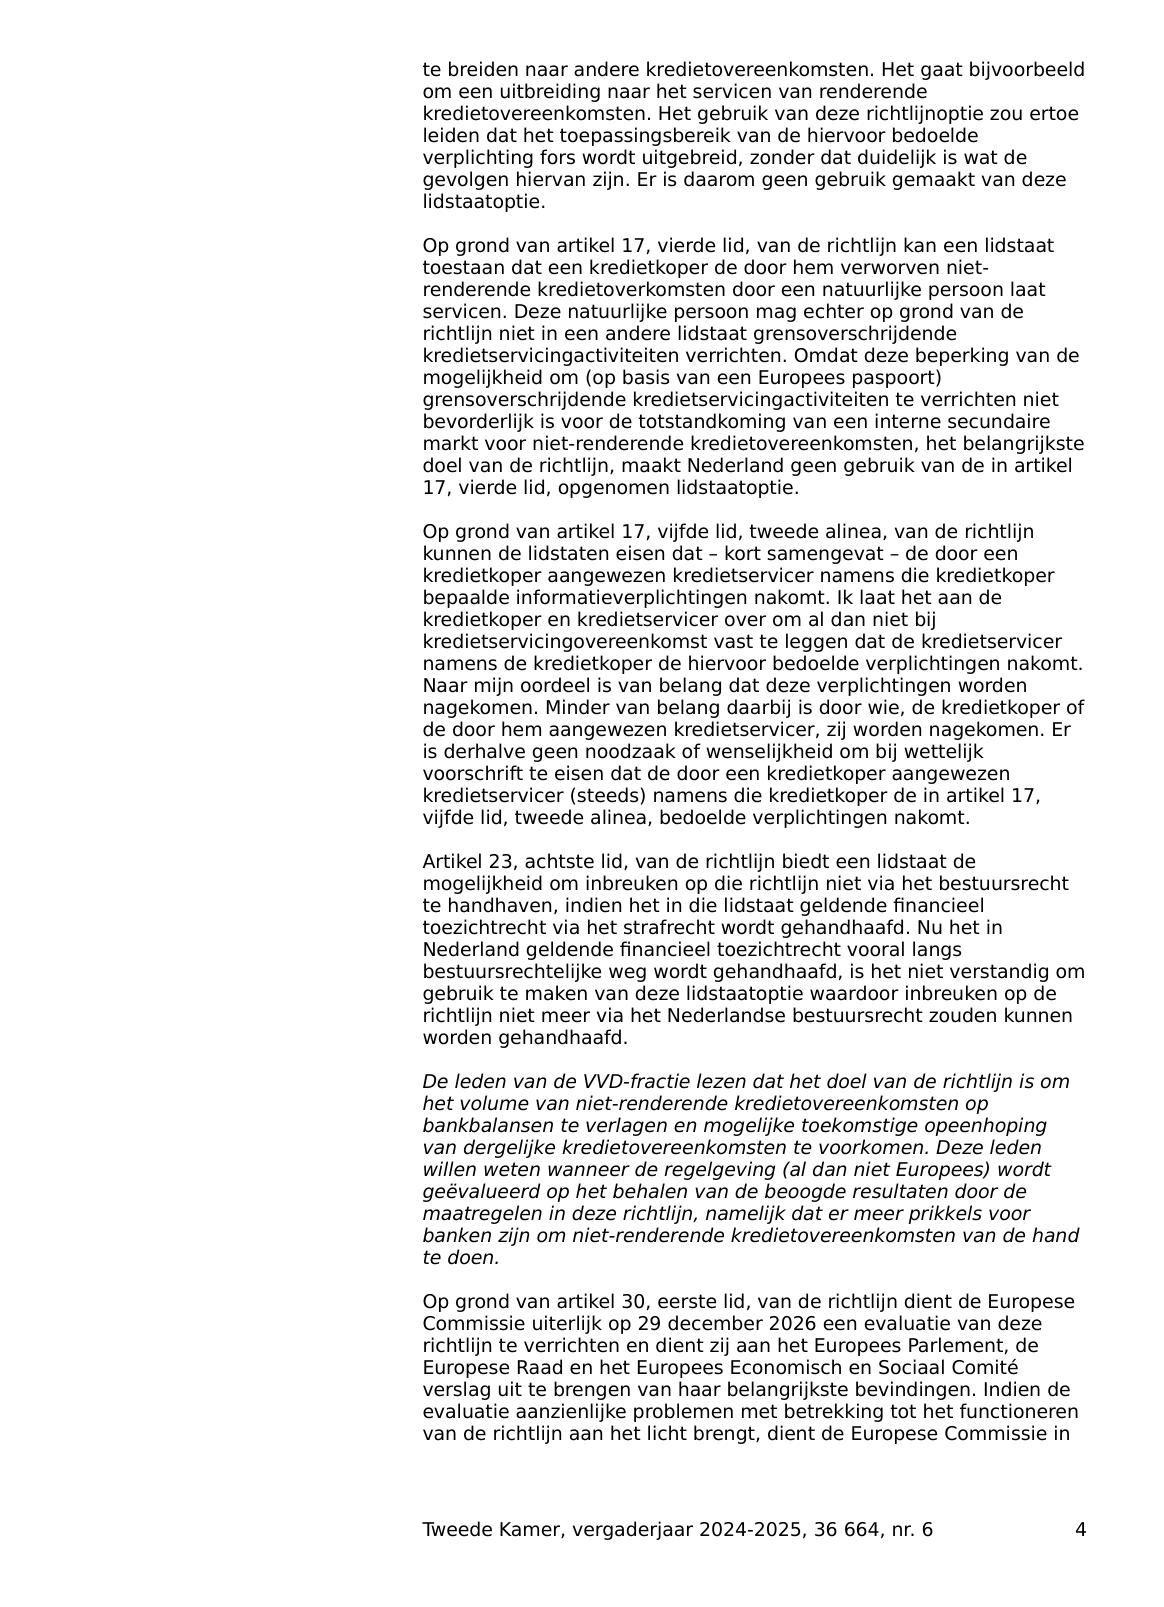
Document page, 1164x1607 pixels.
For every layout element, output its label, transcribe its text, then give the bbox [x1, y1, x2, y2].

text Op grond van artikel 30, eerste lid, van de richtlijn dient de Europese Commissie uiterlijk op 29 december 2026 een evaluatie van deze richtlijn te verrichten en dient zij aan het Europees Parlement, de Europese Raad en het Europees Economisch en Sociaal Comité verslag uit te brengen van haar belangrijkste bevindingen. Indien de evaluatie aanzienlijke problemen met betrekking tot het functioneren van de richtlijn aan het licht brengt, dient de Europese Commissie in [422, 1291, 1087, 1445]
text Artikel 23, achtste lid, van de richtlijn biedt een lidstaat de mogelijkheid om inbreuken op die richtlijn niet via het bestuursrecht te handhaven, indien het in die lidstaat geldende financieel toezichtrecht via het strafrecht wordt gehandhaafd. Nu het in Nederland geldende financieel toezichtrecht vooral langs bestuursrechtelijke weg wordt gehandhaafd, is het niet verstandig om gebruik te maken van deze lidstaatoptie waardoor inbreuken op de richtlijn niet meer via het Nederlandse bestuursrecht zouden kunnen worden gehandhaafd. [422, 851, 1087, 1049]
text Op grond van artikel 17, vijfde lid, tweede alinea, van de richtlijn kunnen de lidstaten eisen dat – kort samengevat – de door een kredietkoper aangewezen kredietservicer namens die kredietkoper bepaalde informatieverplichtingen nakomt. Ik laat het aan de kredietkoper en kredietservicer over om al dan niet bij kredietservicingovereenkomst vast te leggen dat de kredietservicer namens de kredietkoper de hiervoor bedoelde verplichtingen nakomt. Naar mijn oordeel is van belang dat deze verplichtingen worden nagekomen. Minder van belang daarbij is door wie, de kredietkoper of de door hem aangewezen kredietservicer, zij worden nagekomen. Er is derhalve geen noodzaak of wenselijkheid om bij wettelijk voorschrift te eisen dat de door een kredietkoper aangewezen kredietservicer (steeds) namens die kredietkoper de in artikel 17, vijfde lid, tweede alinea, bedoelde verplichtingen nakomt. [422, 521, 1087, 829]
text Op grond van artikel 17, vierde lid, van de richtlijn kan een lidstaat toestaan dat een kredietkoper de door hem verworven niet-renderende kredietoverkomsten door een natuurlijke persoon laat servicen. Deze natuurlijke persoon mag echter op grond van de richtlijn niet in een andere lidstaat grensoverschrijdende kredietservicingactiviteiten verrichten. Omdat deze beperking van de mogelijkheid om (op basis van een Europees paspoort) grensoverschrijdende kredietservicingactiviteiten te verrichten niet bevorderlijk is voor de totstandkoming van een interne secundaire markt voor niet-renderende kredietovereenkomsten, het belangrijkste doel van de richtlijn, maakt Nederland geen gebruik van de in artikel 17, vierde lid, opgenomen lidstaatoptie. [422, 235, 1087, 499]
text te breiden naar andere kredietovereenkomsten. Het gaat bijvoorbeeld om een uitbreiding naar het servicen van renderende kredietovereenkomsten. Het gebruik van deze richtlijnoptie zou ertoe leiden dat het toepassingsbereik van de hiervoor bedoelde verplichting fors wordt uitgebreid, zonder dat duidelijk is wat de gevolgen hiervan zijn. Er is daarom geen gebruik gemaakt van deze lidstaatoptie. [422, 59, 1087, 213]
text De leden van de VVD-fractie lezen dat het doel van de richtlijn is om het volume van niet-renderende kredietovereenkomsten op bankbalansen te verlagen en mogelijke toekomstige opeenhoping van dergelijke kredietovereenkomsten te voorkomen. Deze leden willen weten wanneer de regelgeving (al dan niet Europees) wordt geëvalueerd op het behalen van de beoogde resultaten door de maatregelen in deze richtlijn, namelijk dat er meer prikkels voor banken zijn om niet-renderende kredietovereenkomsten van de hand te doen. [422, 1071, 1087, 1269]
